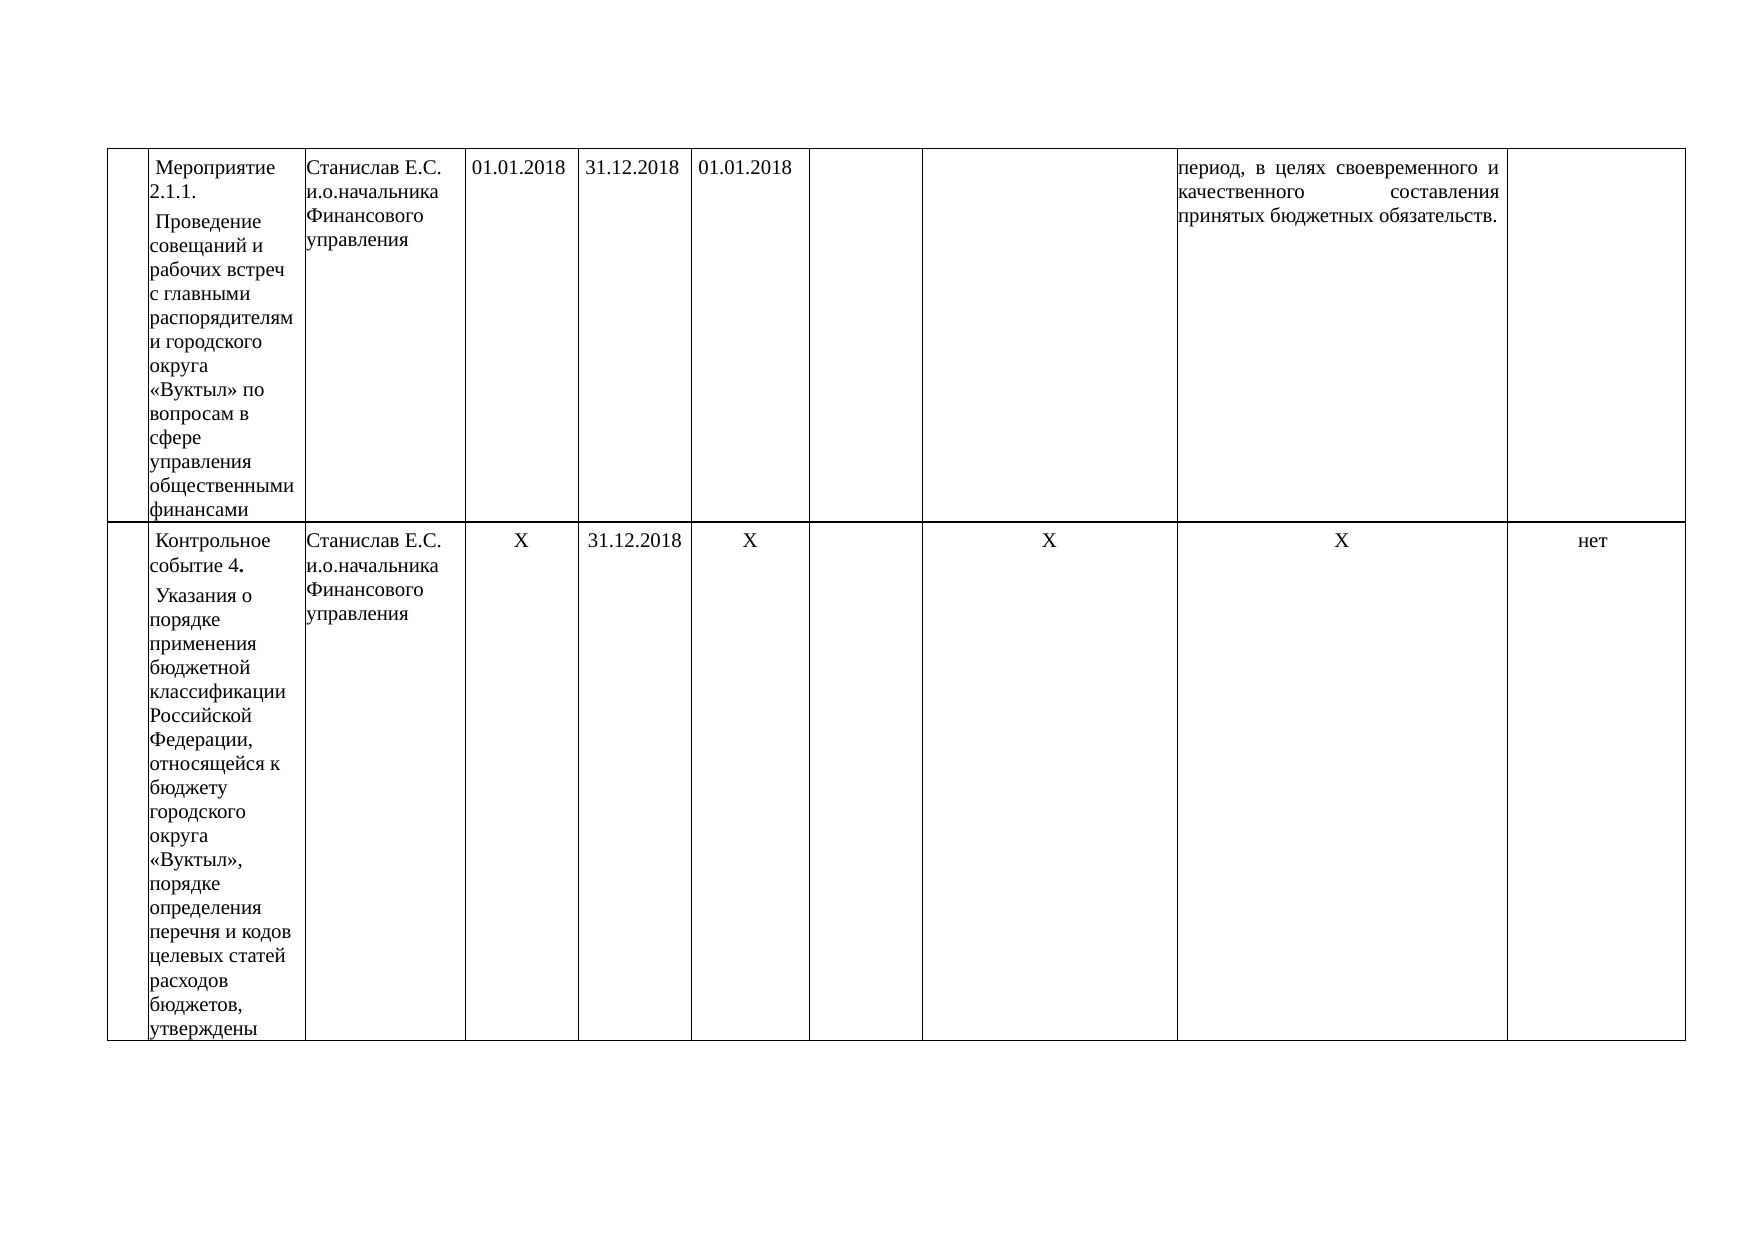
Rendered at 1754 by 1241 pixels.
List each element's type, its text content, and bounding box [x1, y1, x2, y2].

table_cell Х [466, 523, 578, 1040]
table_cell Х [923, 523, 1177, 1040]
table_cell нет [1508, 523, 1685, 1040]
table_cell 01.01.2018 [466, 149, 578, 521]
table_cell Мероприятие 2.1.1. Проведение совещаний и рабочих встреч с главными распорядителями городского округа «Вуктыл» по вопросам в сфере управления общественными финансами [149, 149, 305, 521]
table_cell 31.12.2018 [579, 149, 691, 521]
table_cell Станислав Е.С. и.о.начальника Финансового управления [306, 523, 465, 1040]
table_cell Х [1178, 523, 1507, 1040]
table_cell Станислав Е.С. и.о.начальника Финансового управления [306, 149, 465, 521]
table_cell 31.12.2018 [579, 523, 691, 1040]
table_cell [810, 523, 922, 1040]
table_cell [108, 149, 148, 521]
table_cell [1508, 149, 1685, 521]
table_cell [923, 149, 1177, 521]
table_cell 01.01.2018 [692, 149, 809, 521]
table_cell период, в целях своевременного и качественного составления принятых бюджетных обязательств. [1178, 149, 1507, 521]
table_cell [108, 523, 148, 1040]
table_cell Х [692, 523, 809, 1040]
table_cell [810, 149, 922, 521]
table_cell Контрольное событие 4. Указания о порядке применения бюджетной классификации Российской Федерации, относящейся к бюджету городского округа «Вуктыл», порядке определения перечня и кодов целевых статей расходов бюджетов, утверждены [149, 523, 305, 1040]
